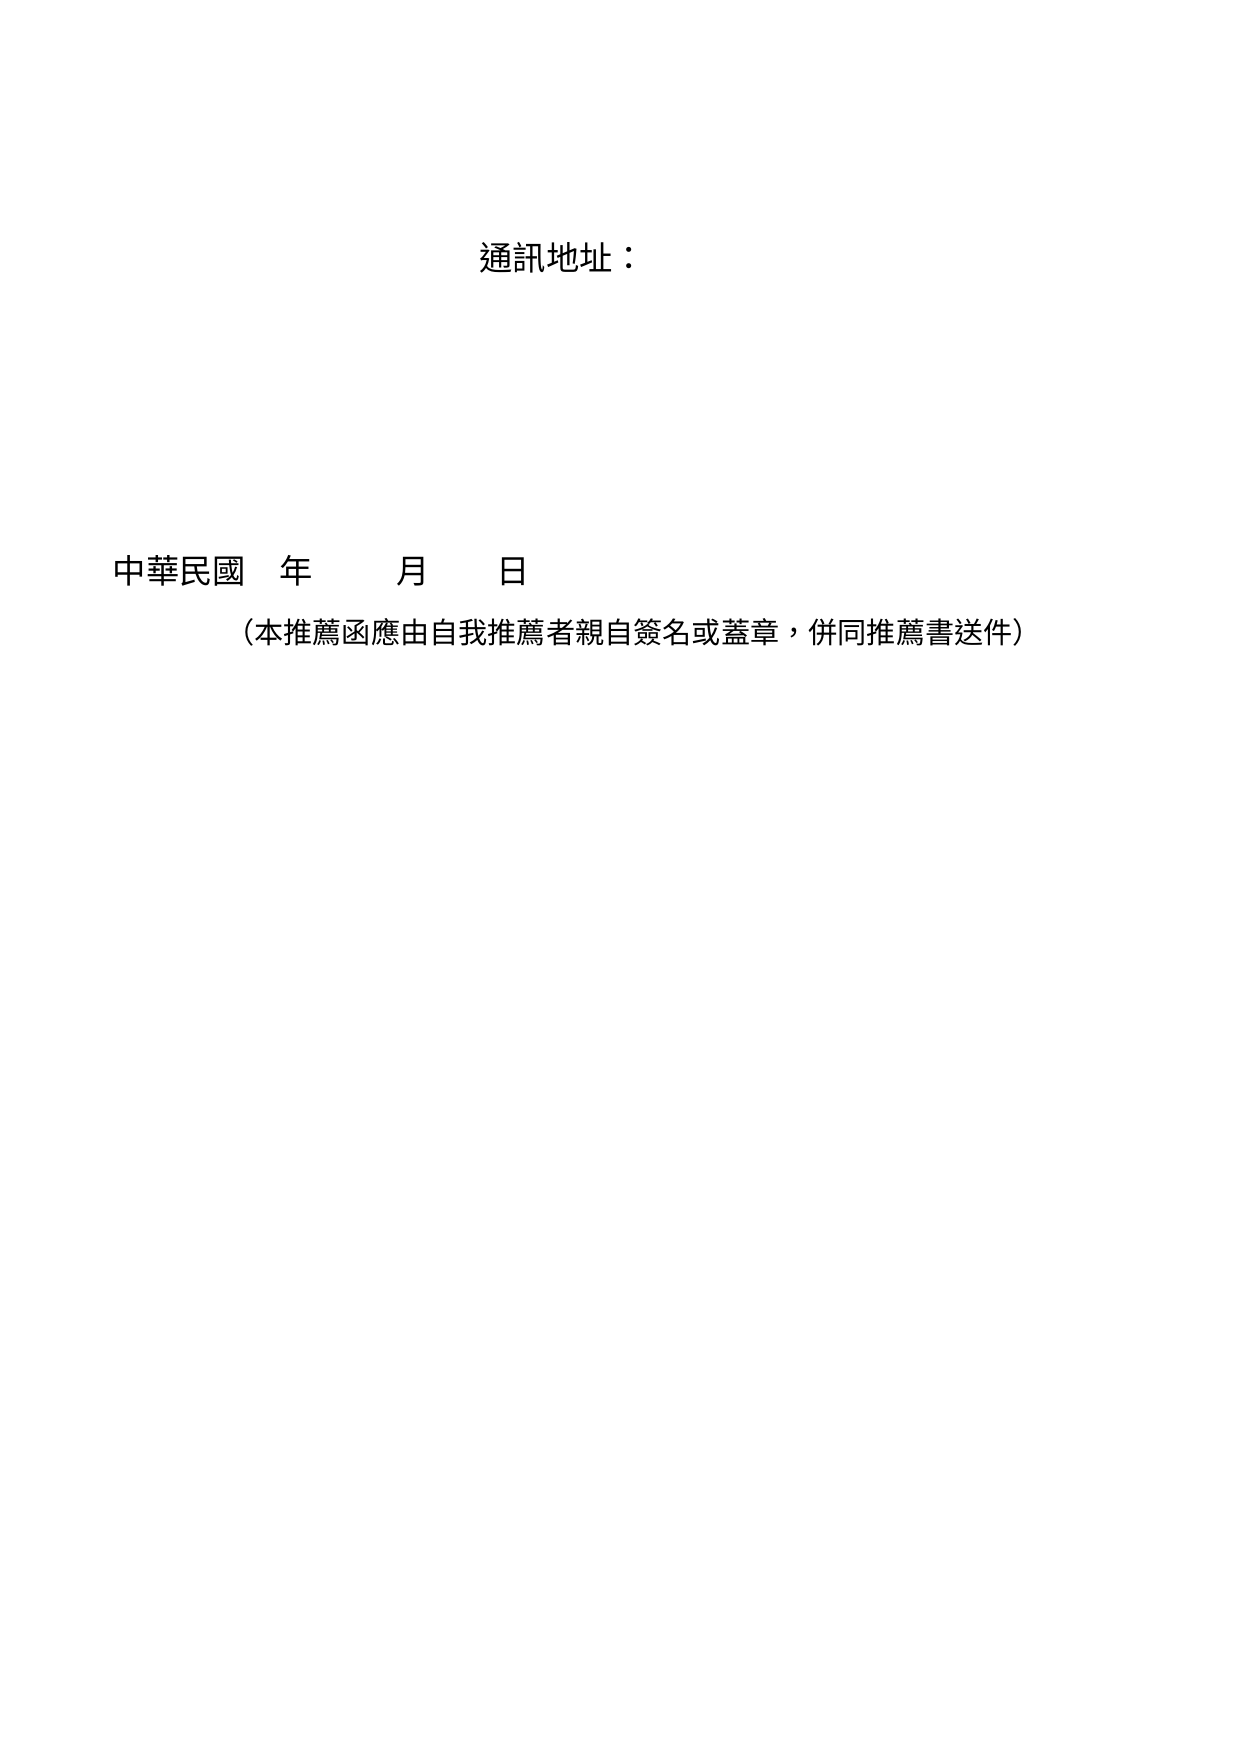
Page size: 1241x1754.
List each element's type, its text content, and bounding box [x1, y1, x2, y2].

text 中華民國 年 月 日 [112, 527, 1128, 589]
text （本推薦函應由自我推薦者親自簽名或蓋章，併同推薦書送件） [225, 589, 1128, 652]
text 通訊地址： [112, 214, 1128, 277]
